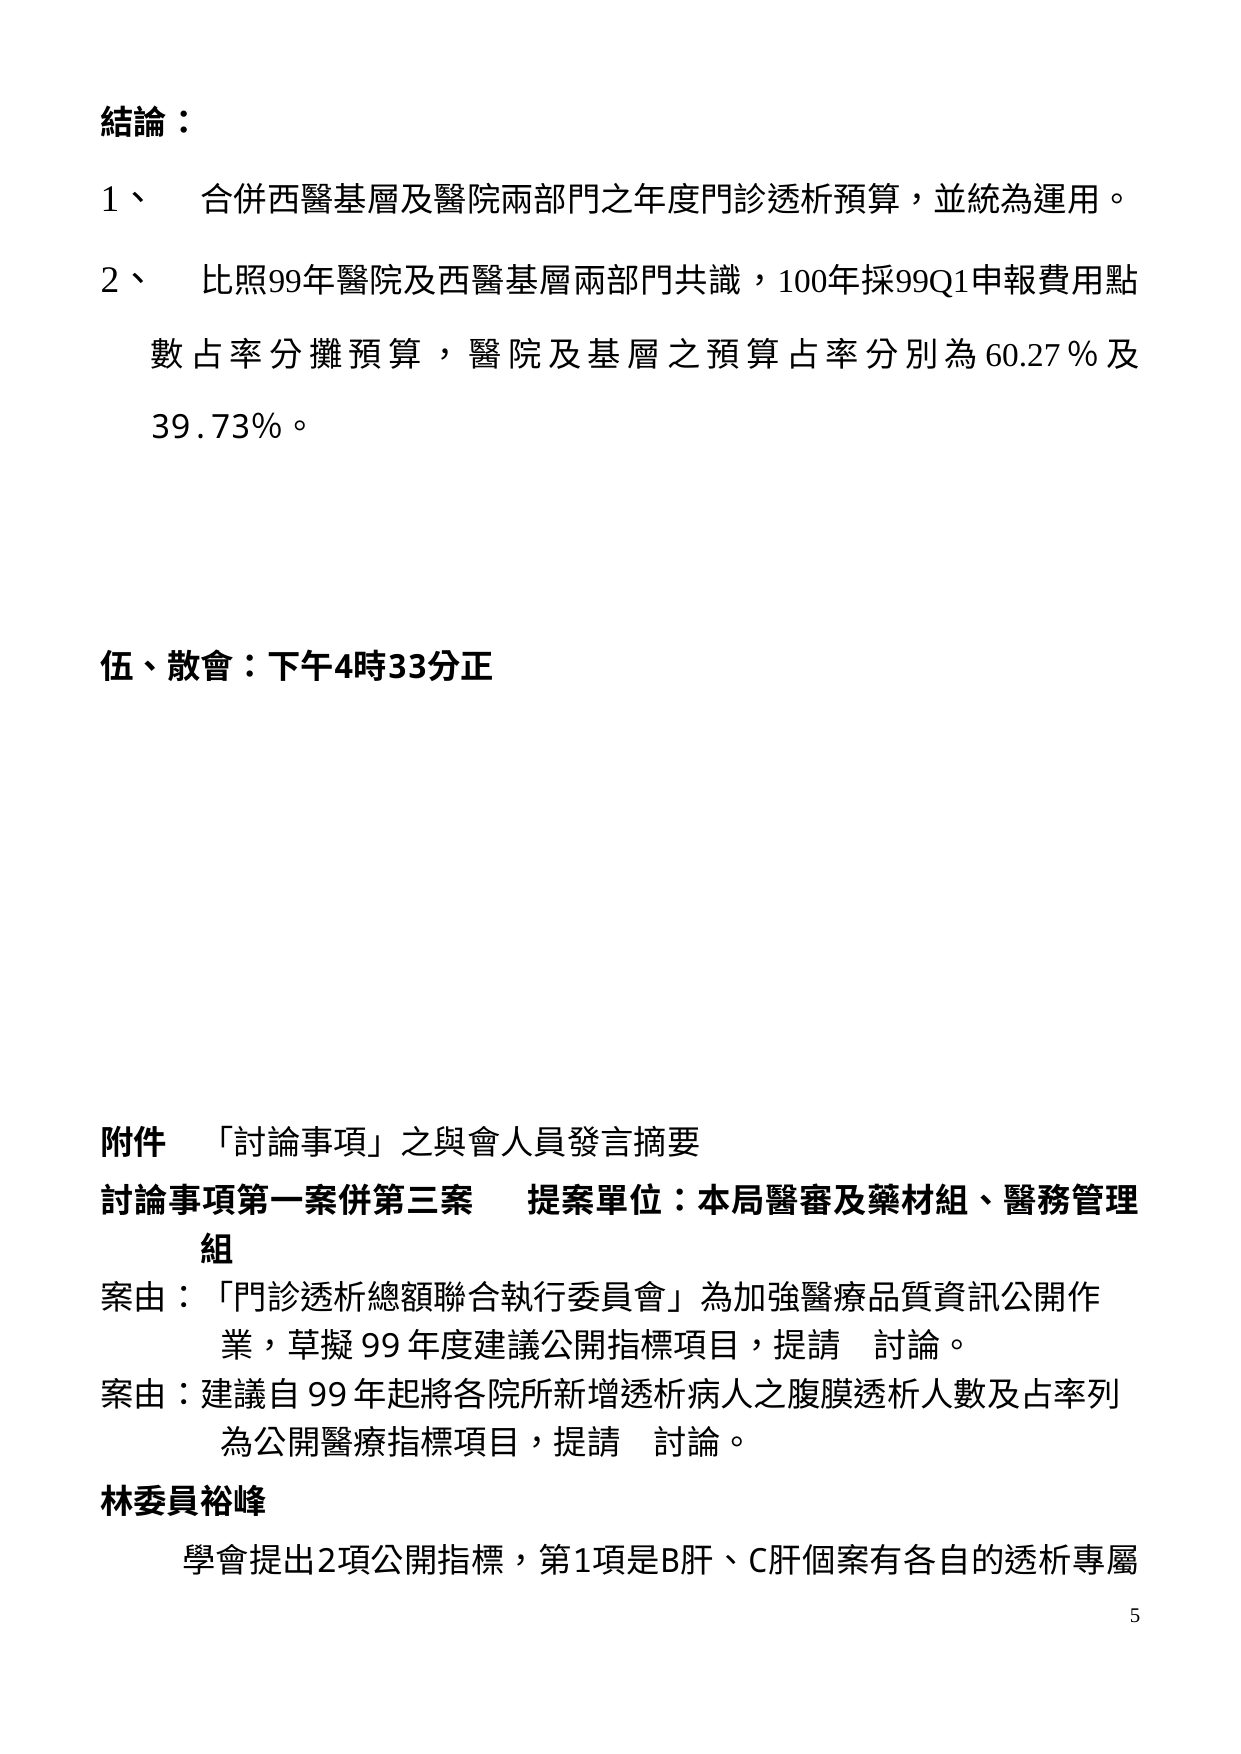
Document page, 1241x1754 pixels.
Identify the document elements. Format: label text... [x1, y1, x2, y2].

text 案由：「門診透析總額聯合執行委員會」為加強醫療品質資訊公開作 [100, 1271, 1140, 1319]
text 伍、散會：下午4時33分正 [100, 640, 1140, 688]
text 討論事項第一案併第三案 提案單位：本局醫審及藥材組、醫務管理組 [100, 1174, 1140, 1271]
text 業，草擬99年度建議公開指標項目，提請 討論。 [100, 1319, 1140, 1367]
list 合併西醫基層及醫院兩部門之年度門診透析預算，並統為運用。 [100, 168, 1140, 222]
text 結論： [100, 96, 1140, 144]
list 比照99年醫院及西醫基層兩部門共識，100年採99Q1申報費用點數占率分攤預算，醫院及基層之預算占率分別為60.27％及39.73％。 [100, 249, 1140, 448]
text 案由：建議自99年起將各院所新增透析病人之腹膜透析人數及占率列 [100, 1367, 1140, 1416]
text 為公開醫療指標項目，提請 討論。 [100, 1416, 1140, 1464]
text 林委員裕峰 [100, 1475, 1140, 1523]
text 學會提出2項公開指標，第1項是B肝、C肝個案有各自的透析專屬 [100, 1533, 1140, 1582]
text 附件 「討論事項」之與會人員發言摘要 [100, 1116, 1140, 1164]
